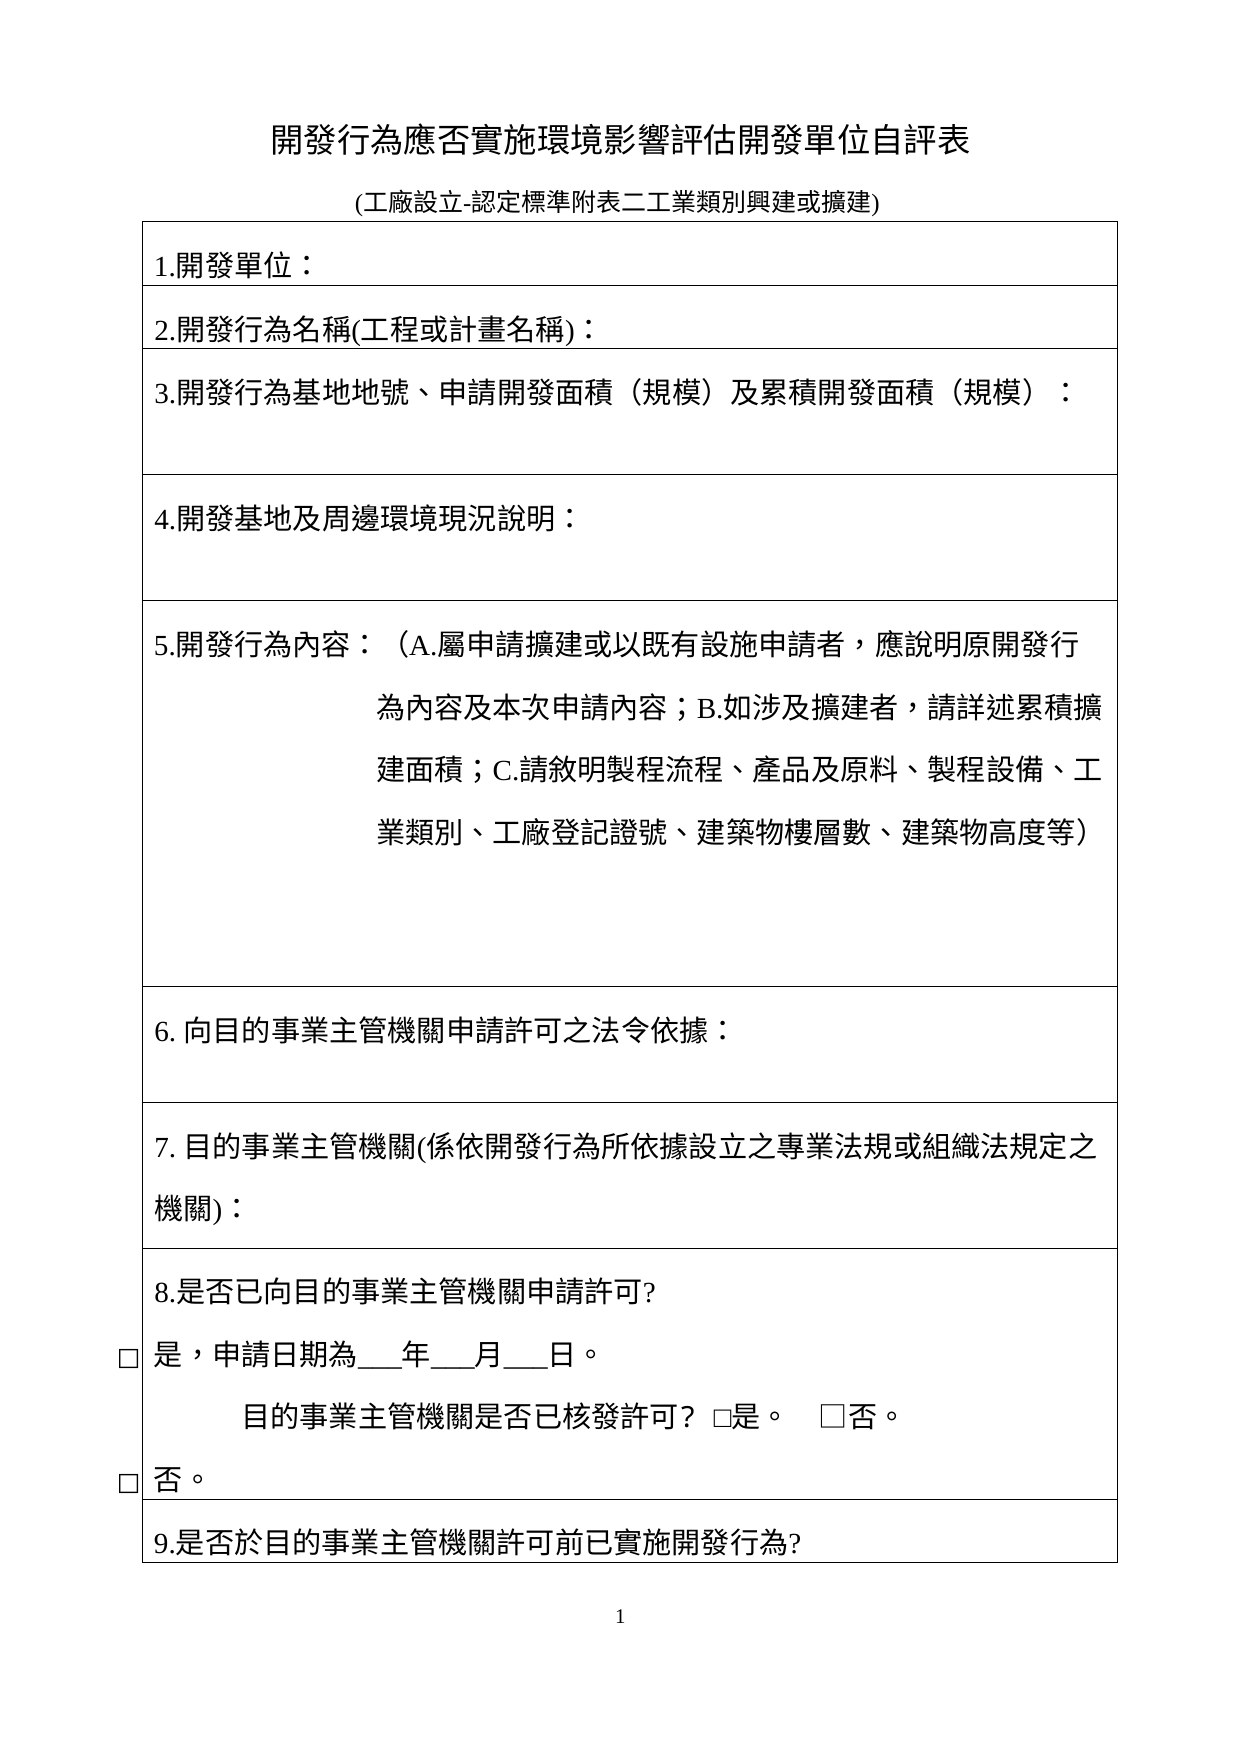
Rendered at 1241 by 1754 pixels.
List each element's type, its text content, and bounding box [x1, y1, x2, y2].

text 開發行為應否實施環境影響評估開發單位自評表 [187, 96, 1053, 159]
table_cell 7. 目的事業主管機關(係依開發行為所依據設立之專業法規或組織法規定之機關)： [143, 1103, 1117, 1247]
table_cell 9.是否於目的事業主管機關許可前已實施開發行為? [143, 1500, 1117, 1562]
table_cell 8.是否已向目的事業主管機關申請許可? 是，申請日期為___年___月___日。 目的事業主管機關是否已核發許可? □是。 □否。 否。 [143, 1249, 1117, 1498]
table_cell 4.開發基地及周邊環境現況說明： [143, 475, 1117, 600]
text (工廠設立-認定標準附表二工業類別興建或擴建) [187, 159, 1053, 221]
table_cell 3.開發行為基地地號、申請開發面積（規模）及累積開發面積（規模）： [143, 349, 1117, 474]
table_header 1.開發單位： [143, 222, 1117, 285]
table_cell 2.開發行為名稱(工程或計畫名稱)： [143, 286, 1117, 348]
table_cell 5.開發行為內容：（A.屬申請擴建或以既有設施申請者，應說明原開發行為內容及本次申請內容；B.如涉及擴建者，請詳述累積擴建面積；C.請敘明製程流程、產品及原料、製程設備、工業類別、工廠登記證號、建築物樓層數、建築物高度等） [143, 601, 1117, 986]
table_cell 6. 向目的事業主管機關申請許可之法令依據： [143, 987, 1117, 1102]
